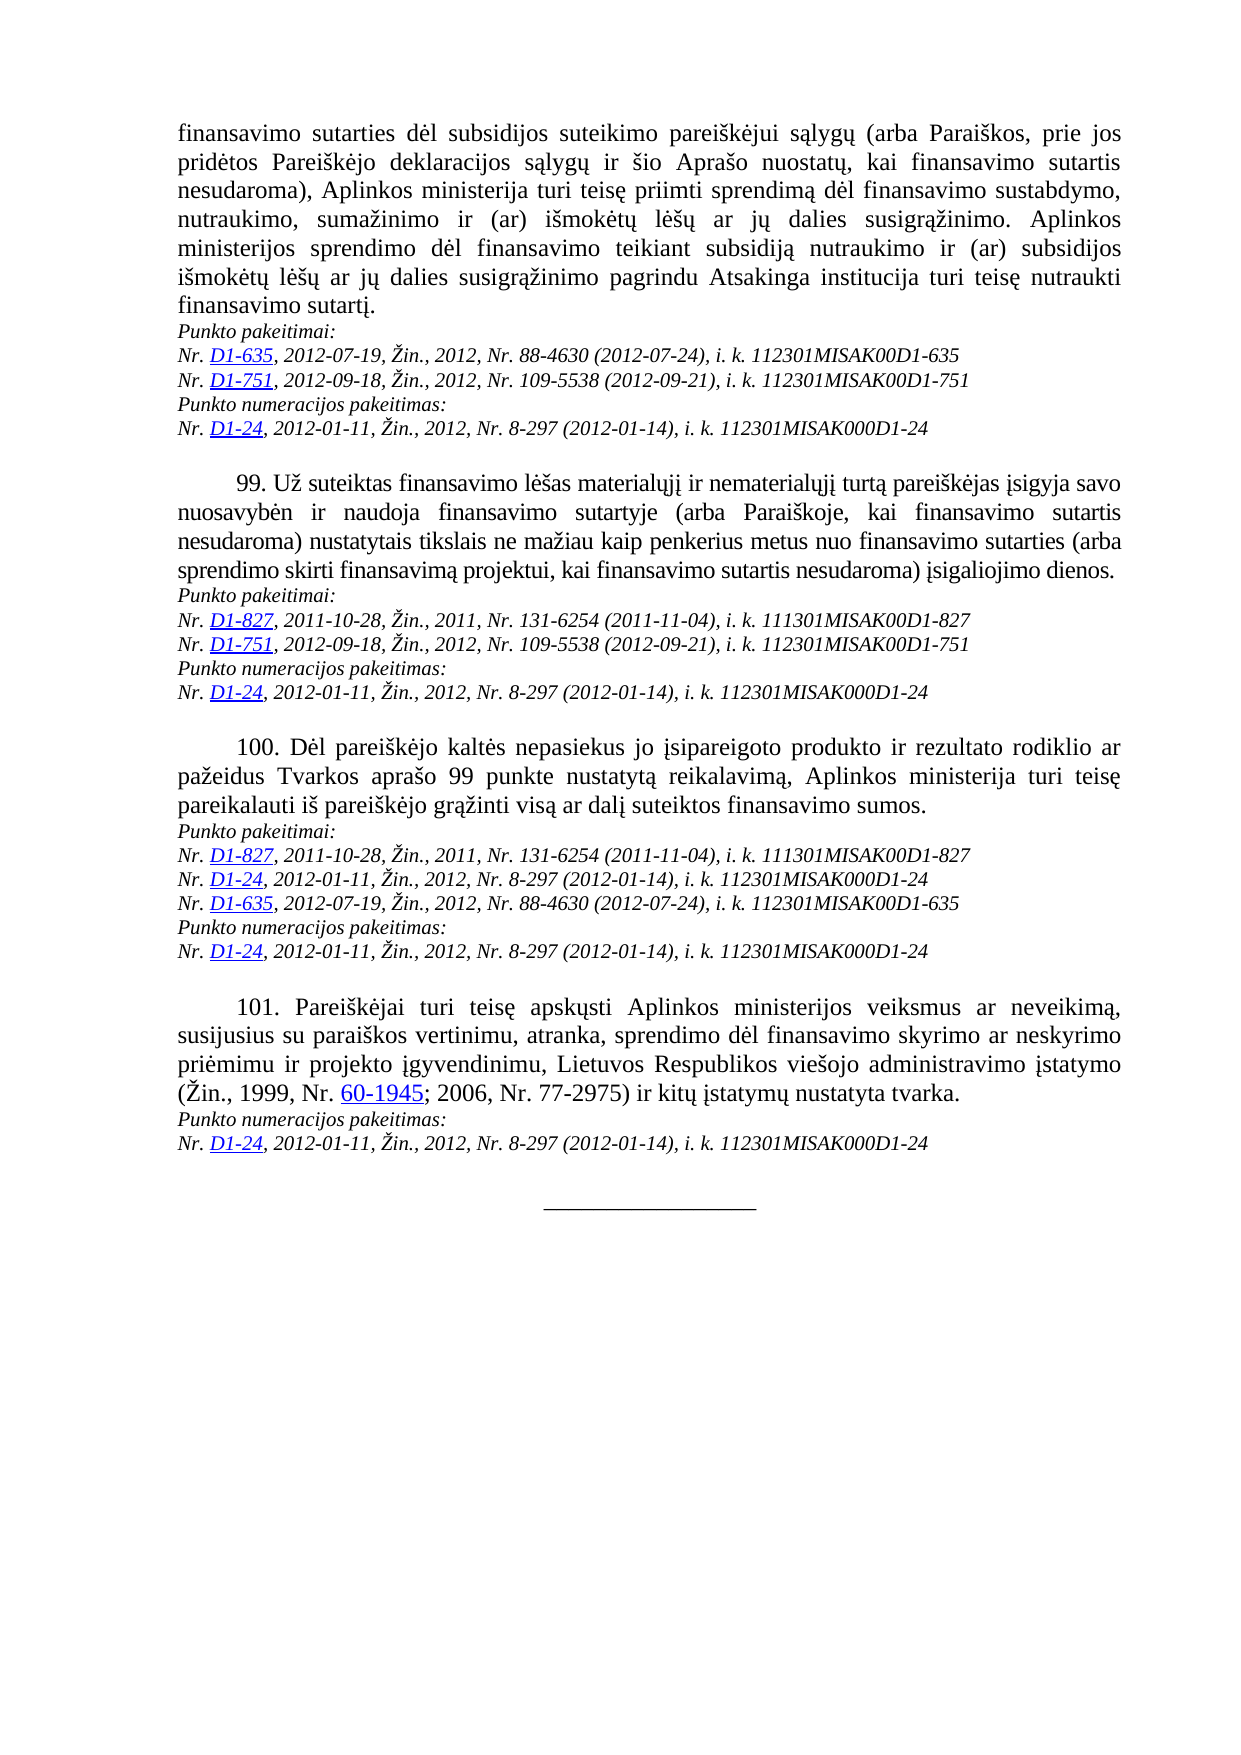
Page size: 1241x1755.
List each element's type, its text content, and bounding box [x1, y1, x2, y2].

text Punkto pakeitimai: [177, 819, 1122, 843]
text Punkto numeracijos pakeitimas: [177, 392, 1122, 416]
text Nr. D1-24, 2012-01-11, Žin., 2012, Nr. 8-297 (2012-01-14), i. k. 112301MISAK000D1-24 [177, 867, 1122, 891]
text finansavimo sutarties dėl subsidijos suteikimo pareiškėjui sąlygų (arba Paraiškos, prie jos pridėtos Pareiškėjo deklaracijos sąlygų ir šio Aprašo nuostatų, kai finansavimo sutartis nesudaroma), Aplinkos ministerija turi teisę priimti sprendimą dėl finansavimo sustabdymo, nutraukimo, sumažinimo ir (ar) išmokėtų lėšų ar jų dalies susigrąžinimo. Aplinkos ministerijos sprendimo dėl finansavimo teikiant subsidiją nutraukimo ir (ar) subsidijos išmokėtų lėšų ar jų dalies susigrąžinimo pagrindu Atsakinga institucija turi teisę nutraukti finansavimo sutartį. [177, 118, 1122, 319]
text Nr. D1-635, 2012-07-19, Žin., 2012, Nr. 88-4630 (2012-07-24), i. k. 112301MISAK00D1-635 [177, 891, 1122, 915]
text Nr. D1-751, 2012-09-18, Žin., 2012, Nr. 109-5538 (2012-09-21), i. k. 112301MISAK00D1-751 [177, 632, 1122, 656]
text Nr. D1-827, 2011-10-28, Žin., 2011, Nr. 131-6254 (2011-11-04), i. k. 111301MISAK00D1-827 [177, 607, 1122, 632]
text Punkto numeracijos pakeitimas: [177, 1107, 1122, 1131]
text 101. Pareiškėjai turi teisę apskųsti Aplinkos ministerijos veiksmus ar neveikimą, susijusius su paraiškos vertinimu, atranka, sprendimo dėl finansavimo skyrimo ar neskyrimo priėmimu ir projekto įgyvendinimu, Lietuvos Respublikos viešojo administravimo įstatymo (Žin., 1999, Nr. 60-1945; 2006, Nr. 77-2975) ir kitų įstatymų nustatyta tvarka. [177, 992, 1122, 1107]
text Nr. D1-24, 2012-01-11, Žin., 2012, Nr. 8-297 (2012-01-14), i. k. 112301MISAK000D1-24 [177, 416, 1122, 440]
text 100. Dėl pareiškėjo kaltės nepasiekus jo įsipareigoto produkto ir rezultato rodiklio ar pažeidus Tvarkos aprašo 99 punkte nustatytą reikalavimą, Aplinkos ministerija turi teisę pareikalauti iš pareiškėjo grąžinti visą ar dalį suteiktos finansavimo sumos. [177, 732, 1122, 819]
text Nr. D1-24, 2012-01-11, Žin., 2012, Nr. 8-297 (2012-01-14), i. k. 112301MISAK000D1-24 [177, 680, 1122, 704]
text Nr. D1-827, 2011-10-28, Žin., 2011, Nr. 131-6254 (2011-11-04), i. k. 111301MISAK00D1-827 [177, 843, 1122, 867]
text 99. Už suteiktas finansavimo lėšas materialųjį ir nematerialųjį turtą pareiškėjas įsigyja savo nuosavybėn ir naudoja finansavimo sutartyje (arba Paraiškoje, kai finansavimo sutartis nesudaroma) nustatytais tikslais ne mažiau kaip penkerius metus nuo finansavimo sutarties (arba sprendimo skirti finansavimą projektui, kai finansavimo sutartis nesudaroma) įsigaliojimo dienos. [177, 468, 1122, 583]
text Punkto numeracijos pakeitimas: [177, 656, 1122, 680]
text Nr. D1-635, 2012-07-19, Žin., 2012, Nr. 88-4630 (2012-07-24), i. k. 112301MISAK00D1-635 [177, 343, 1122, 367]
text Nr. D1-24, 2012-01-11, Žin., 2012, Nr. 8-297 (2012-01-14), i. k. 112301MISAK000D1-24 [177, 1131, 1122, 1155]
text Nr. D1-751, 2012-09-18, Žin., 2012, Nr. 109-5538 (2012-09-21), i. k. 112301MISAK00D1-751 [177, 367, 1122, 392]
text Punkto pakeitimai: [177, 319, 1122, 343]
text Punkto pakeitimai: [177, 583, 1122, 607]
text Nr. D1-24, 2012-01-11, Žin., 2012, Nr. 8-297 (2012-01-14), i. k. 112301MISAK000D1-24 [177, 939, 1122, 963]
text _________________ [177, 1184, 1122, 1212]
text Punkto numeracijos pakeitimas: [177, 915, 1122, 939]
